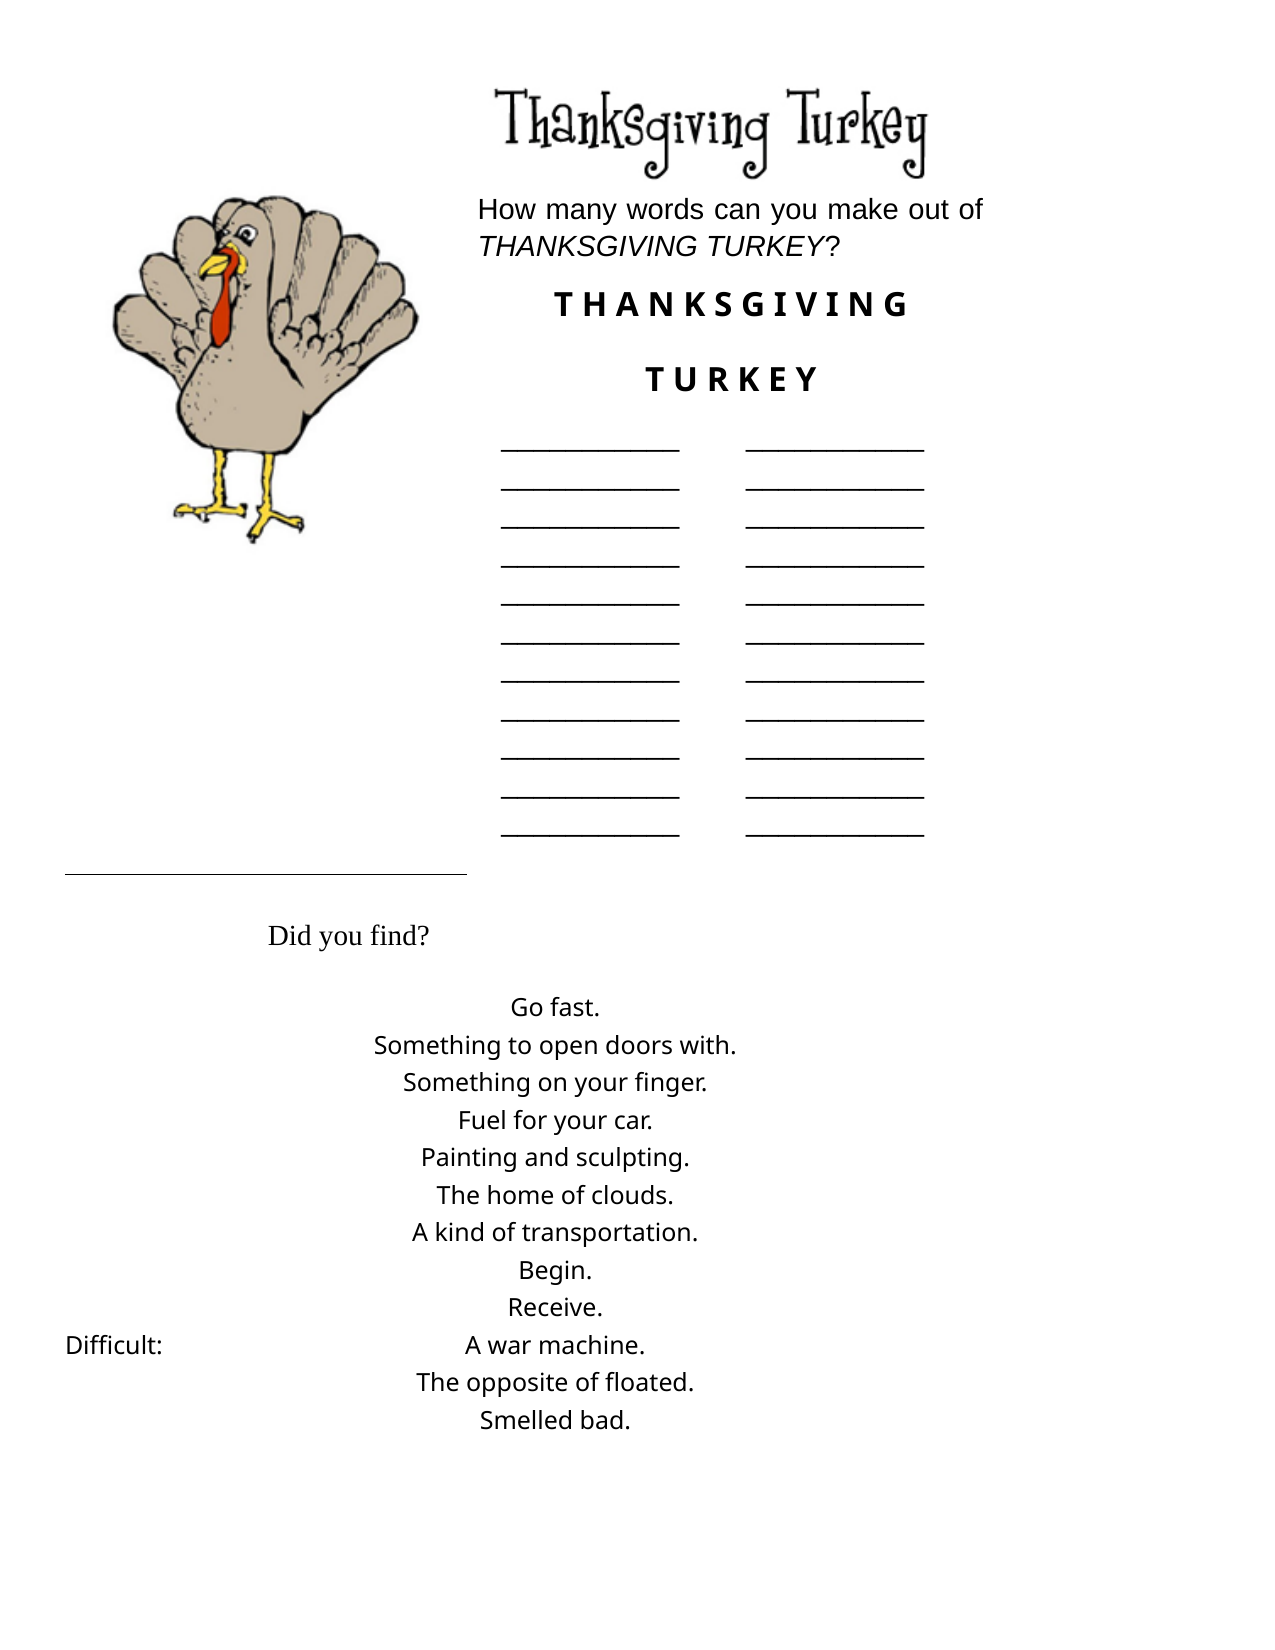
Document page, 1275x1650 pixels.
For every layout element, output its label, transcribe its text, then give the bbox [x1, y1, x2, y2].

table_cell [467, 802, 501, 840]
table_cell [803, 1213, 967, 1251]
table_cell ___________ [746, 763, 948, 802]
table_cell [971, 571, 994, 609]
table_cell [713, 455, 746, 493]
table_cell [713, 571, 746, 609]
table_cell [65, 954, 307, 988]
table_cell [803, 1176, 967, 1213]
table_cell [967, 988, 994, 1026]
table_cell [467, 648, 501, 686]
table_cell ___________ [746, 686, 948, 725]
table_cell ___________ [746, 455, 948, 493]
table_cell [949, 455, 971, 493]
picture [478, 76, 958, 188]
table_cell [803, 1438, 967, 1472]
table_cell The opposite of floated. [307, 1363, 803, 1401]
table_cell ___________ [746, 494, 948, 532]
table_cell [803, 1138, 967, 1176]
table_cell [65, 1363, 307, 1401]
table_cell [467, 455, 501, 493]
table_cell [803, 917, 967, 954]
table_cell ___________ [501, 416, 713, 455]
table_cell [967, 1138, 994, 1176]
table_cell The home of clouds. [307, 1176, 803, 1213]
table_cell ___________ [501, 571, 713, 609]
table_cell [65, 874, 967, 917]
table_cell [467, 840, 501, 874]
table_cell ___________ [746, 802, 948, 840]
table_cell ___________ [746, 571, 948, 609]
table_cell [971, 686, 994, 725]
picture [98, 179, 433, 561]
table_cell ___________ [746, 725, 948, 763]
table_cell [633, 917, 803, 954]
table_cell [65, 1213, 307, 1251]
table_cell ___________ [501, 725, 713, 763]
table_cell [967, 1326, 994, 1363]
table_cell [501, 840, 713, 874]
table_cell [65, 1401, 307, 1438]
table_cell [467, 416, 501, 455]
table_cell [467, 494, 501, 532]
table_cell ___________ [501, 763, 713, 802]
table_cell [803, 954, 967, 988]
table_cell [713, 532, 746, 571]
table_header [467, 75, 994, 189]
table_cell [971, 763, 994, 802]
table_cell ___________ [501, 802, 713, 840]
table_cell [967, 1438, 994, 1472]
table_cell [971, 609, 994, 648]
table_cell [713, 648, 746, 686]
table_cell ___________ [501, 686, 713, 725]
table_cell [971, 416, 994, 455]
table_cell Fuel for your car. [307, 1101, 803, 1138]
table_cell [949, 532, 971, 571]
table_cell [967, 1251, 994, 1288]
table_cell [949, 725, 971, 763]
table_cell [967, 1026, 994, 1063]
table_header [65, 75, 467, 874]
table_cell [967, 954, 994, 988]
table_cell [65, 1101, 307, 1138]
table_cell [949, 648, 971, 686]
table_cell [971, 840, 994, 874]
table_cell [803, 1063, 967, 1101]
table_cell A war machine. [307, 1326, 803, 1363]
table_cell Something to open doors with. [307, 1026, 803, 1063]
table_cell [65, 1251, 307, 1288]
table_cell [803, 1288, 967, 1326]
table_cell [967, 1288, 994, 1326]
table_cell [65, 1438, 307, 1472]
table_cell [971, 802, 994, 840]
table_cell [746, 840, 948, 874]
table_cell [967, 1401, 994, 1438]
table_cell [467, 609, 501, 648]
table_cell [949, 494, 971, 532]
table_cell Something on your finger. [307, 1063, 803, 1101]
table_cell How many words can you make out of THANKSGIVING TURKEY? [467, 189, 994, 265]
table_cell [967, 1363, 994, 1401]
table_cell [949, 416, 971, 455]
table_cell ___________ [501, 648, 713, 686]
table_cell Painting and sculpting. [307, 1138, 803, 1176]
table_cell Difficult: [65, 1326, 307, 1363]
table_cell [803, 1251, 967, 1288]
table_cell [967, 1101, 994, 1138]
table_cell ___________ [501, 609, 713, 648]
table_cell [467, 571, 501, 609]
table_cell [967, 917, 994, 954]
table_cell [971, 648, 994, 686]
table_cell [803, 1026, 967, 1063]
table_cell [967, 1213, 994, 1251]
table_cell [65, 1288, 307, 1326]
table_cell [971, 725, 994, 763]
table_cell [713, 494, 746, 532]
table_cell [803, 1401, 967, 1438]
table_cell [949, 686, 971, 725]
table_cell [803, 1326, 967, 1363]
table_cell [65, 1026, 307, 1063]
table_cell [967, 874, 994, 917]
table_cell [65, 1176, 307, 1213]
table_cell [967, 1176, 994, 1213]
table_cell [971, 494, 994, 532]
table_cell A kind of transportation. [307, 1213, 803, 1251]
table_cell [949, 840, 971, 874]
table_cell T H A N K S G I V I N G T U R K E Y [467, 265, 994, 416]
table_cell [307, 1438, 803, 1472]
table_cell [971, 455, 994, 493]
table_cell [65, 1138, 307, 1176]
table_cell Begin. [307, 1251, 803, 1288]
table_cell ___________ [501, 494, 713, 532]
table_cell [949, 802, 971, 840]
table_cell [65, 988, 307, 1026]
table_cell [949, 763, 971, 802]
table_cell ___________ [501, 455, 713, 493]
table_cell [971, 532, 994, 571]
table_cell ___________ [746, 609, 948, 648]
table_cell [803, 1101, 967, 1138]
table_cell [467, 686, 501, 725]
table_cell [713, 725, 746, 763]
table_cell Receive. [307, 1288, 803, 1326]
table_cell [65, 1063, 307, 1101]
table_cell [949, 571, 971, 609]
table_cell [803, 988, 967, 1026]
table_cell [467, 763, 501, 802]
table_cell [949, 609, 971, 648]
table_cell [713, 763, 746, 802]
table_cell Go fast. [307, 988, 803, 1026]
table_cell Smelled bad. [307, 1401, 803, 1438]
table_cell [467, 725, 501, 763]
table_cell [967, 1063, 994, 1101]
table_cell [467, 532, 501, 571]
table_cell [713, 609, 746, 648]
table_cell Did you find? [65, 917, 633, 954]
table_cell [803, 1363, 967, 1401]
table_cell ___________ [501, 532, 713, 571]
table_cell [713, 802, 746, 840]
table_cell [713, 686, 746, 725]
table_cell ___________ [746, 532, 948, 571]
table_cell [713, 416, 746, 455]
table_cell ___________ [746, 416, 948, 455]
table_cell [713, 840, 746, 874]
table_cell [307, 954, 803, 988]
table_cell ___________ [746, 648, 948, 686]
